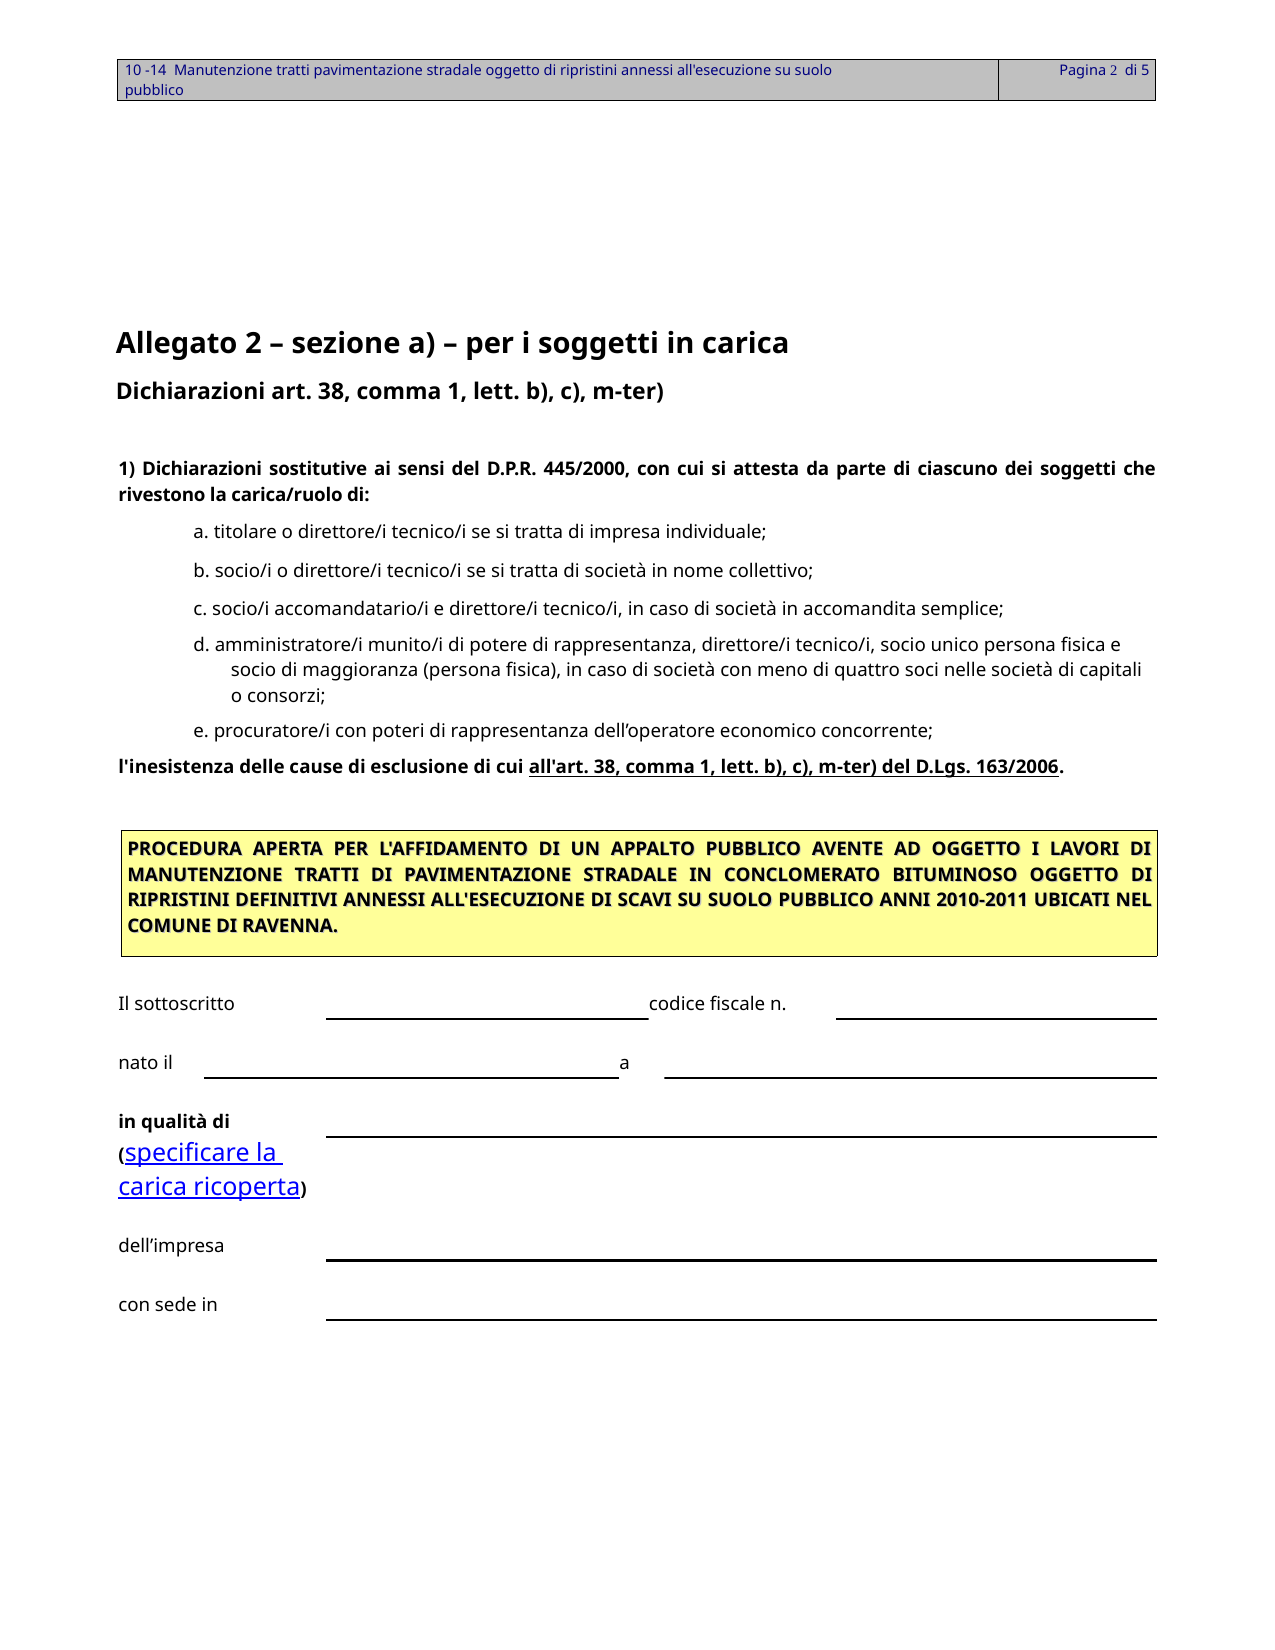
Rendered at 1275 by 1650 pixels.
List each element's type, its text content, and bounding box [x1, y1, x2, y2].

table_cell [204, 1079, 619, 1109]
text a. titolare o direttore/i tecnico/i se si tratta di impresa individuale; [193, 519, 1157, 544]
table_header Il sottoscritto [118, 991, 326, 1050]
table_cell [326, 1232, 1157, 1259]
table_header [836, 1020, 1157, 1050]
table_header [326, 1020, 649, 1050]
table_header Procedura aperta per l'affidamento di un appalto pubblico avente ad oggetto i lavori DI MANUTENZIONE TRATTI DI PAVIMENTAZIONE STRADALE IN CONCLOMERATO BITUMINOSO OGGETTO DI RIPRISTINI DEFINITIVI ANNESSI ALL'ESECUZIONE DI SCAVI SU SUOLO PUBBLICO ANNI 2010-2011 UBICATI NEL COMUNE DI RAVENNA. [122, 831, 1157, 956]
table_cell [204, 1050, 619, 1077]
table_cell nato il [118, 1050, 204, 1109]
table_header [326, 991, 649, 1018]
text d. amministratore/i munito/i di potere di rappresentanza, direttore/i tecnico/i, socio unico persona fisica e socio di maggioranza (persona fisica), in caso di società con meno di quattro soci nelle società di capitali o consorzi; [193, 631, 1157, 707]
text l'inesistenza delle cause di esclusione di cui all'art. 38, comma 1, lett. b), c), m-ter) del D.Lgs. 163/2006. [118, 754, 1157, 779]
table_cell [326, 1109, 1157, 1136]
table_cell in qualità di (specificare la carica ricoperta) [118, 1109, 326, 1232]
table_header [836, 991, 1157, 1018]
text c. socio/i accomandatario/i e direttore/i tecnico/i, in caso di società in accomandita semplice; [193, 595, 1157, 620]
table_cell [664, 1079, 1157, 1109]
text 1) Dichiarazioni sostitutive ai sensi del D.P.R. 445/2000, con cui si attesta da parte di ciascuno dei soggetti che rivestono la carica/ruolo di: [118, 455, 1157, 506]
table_cell [326, 1262, 1157, 1291]
table_cell a [619, 1050, 664, 1109]
table_cell [326, 1291, 1157, 1319]
table_cell [664, 1050, 1157, 1077]
table_cell [326, 1321, 1157, 1350]
table_cell con sede in [118, 1291, 326, 1350]
table_header codice fiscale n. [649, 991, 836, 1050]
table_header Allegato 2 – sezione a) – per i soggetti in carica Dichiarazioni art. 38, comma 1, lett. b), c), m-ter) [116, 130, 1159, 419]
text e. procuratore/i con poteri di rappresentanza dell’operatore economico concorrente; [193, 718, 1157, 743]
text b. socio/i o direttore/i tecnico/i se si tratta di società in nome collettivo; [193, 557, 1157, 582]
table_cell dell’impresa [118, 1232, 326, 1291]
table_cell [326, 1138, 1157, 1232]
